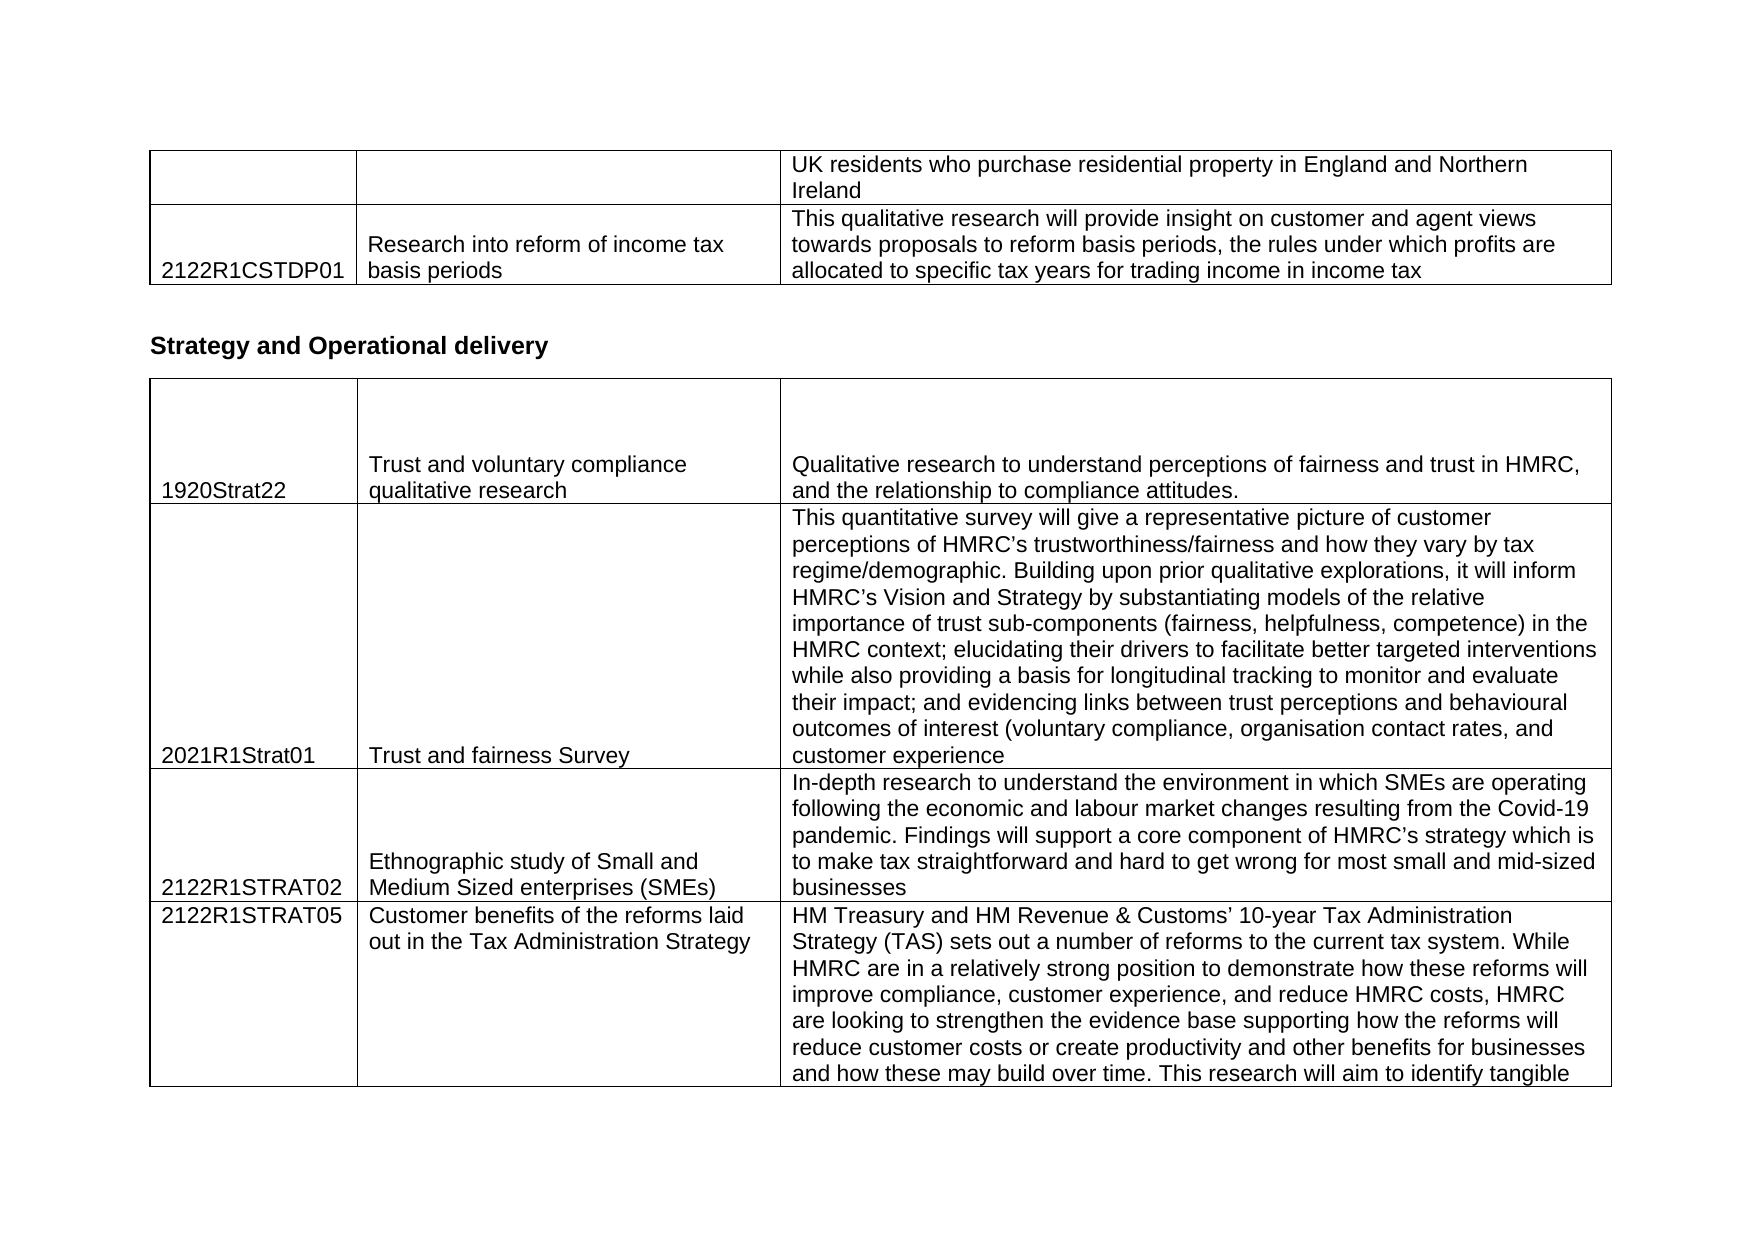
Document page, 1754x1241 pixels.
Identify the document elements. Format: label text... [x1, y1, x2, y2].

table_cell In-depth research to understand the environment in which SMEs are operating following the economic and labour market changes resulting from the Covid-19 pandemic. Findings will support a core component of HMRC’s strategy which is to make tax straightforward and hard to get wrong for most small and mid-sized businesses [781, 769, 1611, 901]
table_cell UK residents who purchase residential property in England and Northern Ireland [781, 151, 1611, 204]
table_cell Research into reform of income tax basis periods [357, 205, 780, 284]
table_header Qualitative research to understand perceptions of fairness and trust in HMRC, and the relationship to compliance attitudes. [781, 379, 1611, 503]
table_cell This qualitative research will provide insight on customer and agent views towards proposals to reform basis periods, the rules under which profits are allocated to specific tax years for trading income in income tax [781, 205, 1611, 284]
table_cell 2122R1CSTDP01 [151, 205, 356, 284]
table_cell [151, 151, 356, 204]
table_cell [357, 151, 780, 204]
table_cell 2122R1STRAT02 [151, 769, 357, 901]
table_cell 2122R1STRAT05 [151, 902, 357, 1086]
table_cell HM Treasury and HM Revenue & Customs’ 10-year Tax Administration Strategy (TAS) sets out a number of reforms to the current tax system. While HMRC are in a relatively strong position to demonstrate how these reforms will improve compliance, customer experience, and reduce HMRC costs, HMRC are looking to strengthen the evidence base supporting how the reforms will reduce customer costs or create productivity and other benefits for businesses and how these may build over time. This research will aim to identify tangible [781, 902, 1611, 1086]
table_cell This quantitative survey will give a representative picture of customer perceptions of HMRC’s trustworthiness/fairness and how they vary by tax regime/demographic. Building upon prior qualitative explorations, it will inform HMRC’s Vision and Strategy by substantiating models of the relative importance of trust sub-components (fairness, helpfulness, competence) in the HMRC context; elucidating their drivers to facilitate better targeted interventions while also providing a basis for longitudinal tracking to monitor and evaluate their impact; and evidencing links between trust perceptions and behavioural outcomes of interest (voluntary compliance, organisation contact rates, and customer experience [781, 504, 1611, 768]
table_header 1920Strat22 [151, 379, 357, 503]
table_cell Customer benefits of the reforms laid out in the Tax Administration Strategy [358, 902, 780, 1086]
table_cell Trust and fairness Survey [358, 504, 780, 768]
table_cell Ethnographic study of Small and Medium Sized enterprises (SMEs) [358, 769, 780, 901]
table_cell 2021R1Strat01 [151, 504, 357, 768]
table_header Trust and voluntary compliance qualitative research [358, 379, 780, 503]
text Strategy and Operational delivery [150, 331, 1604, 360]
